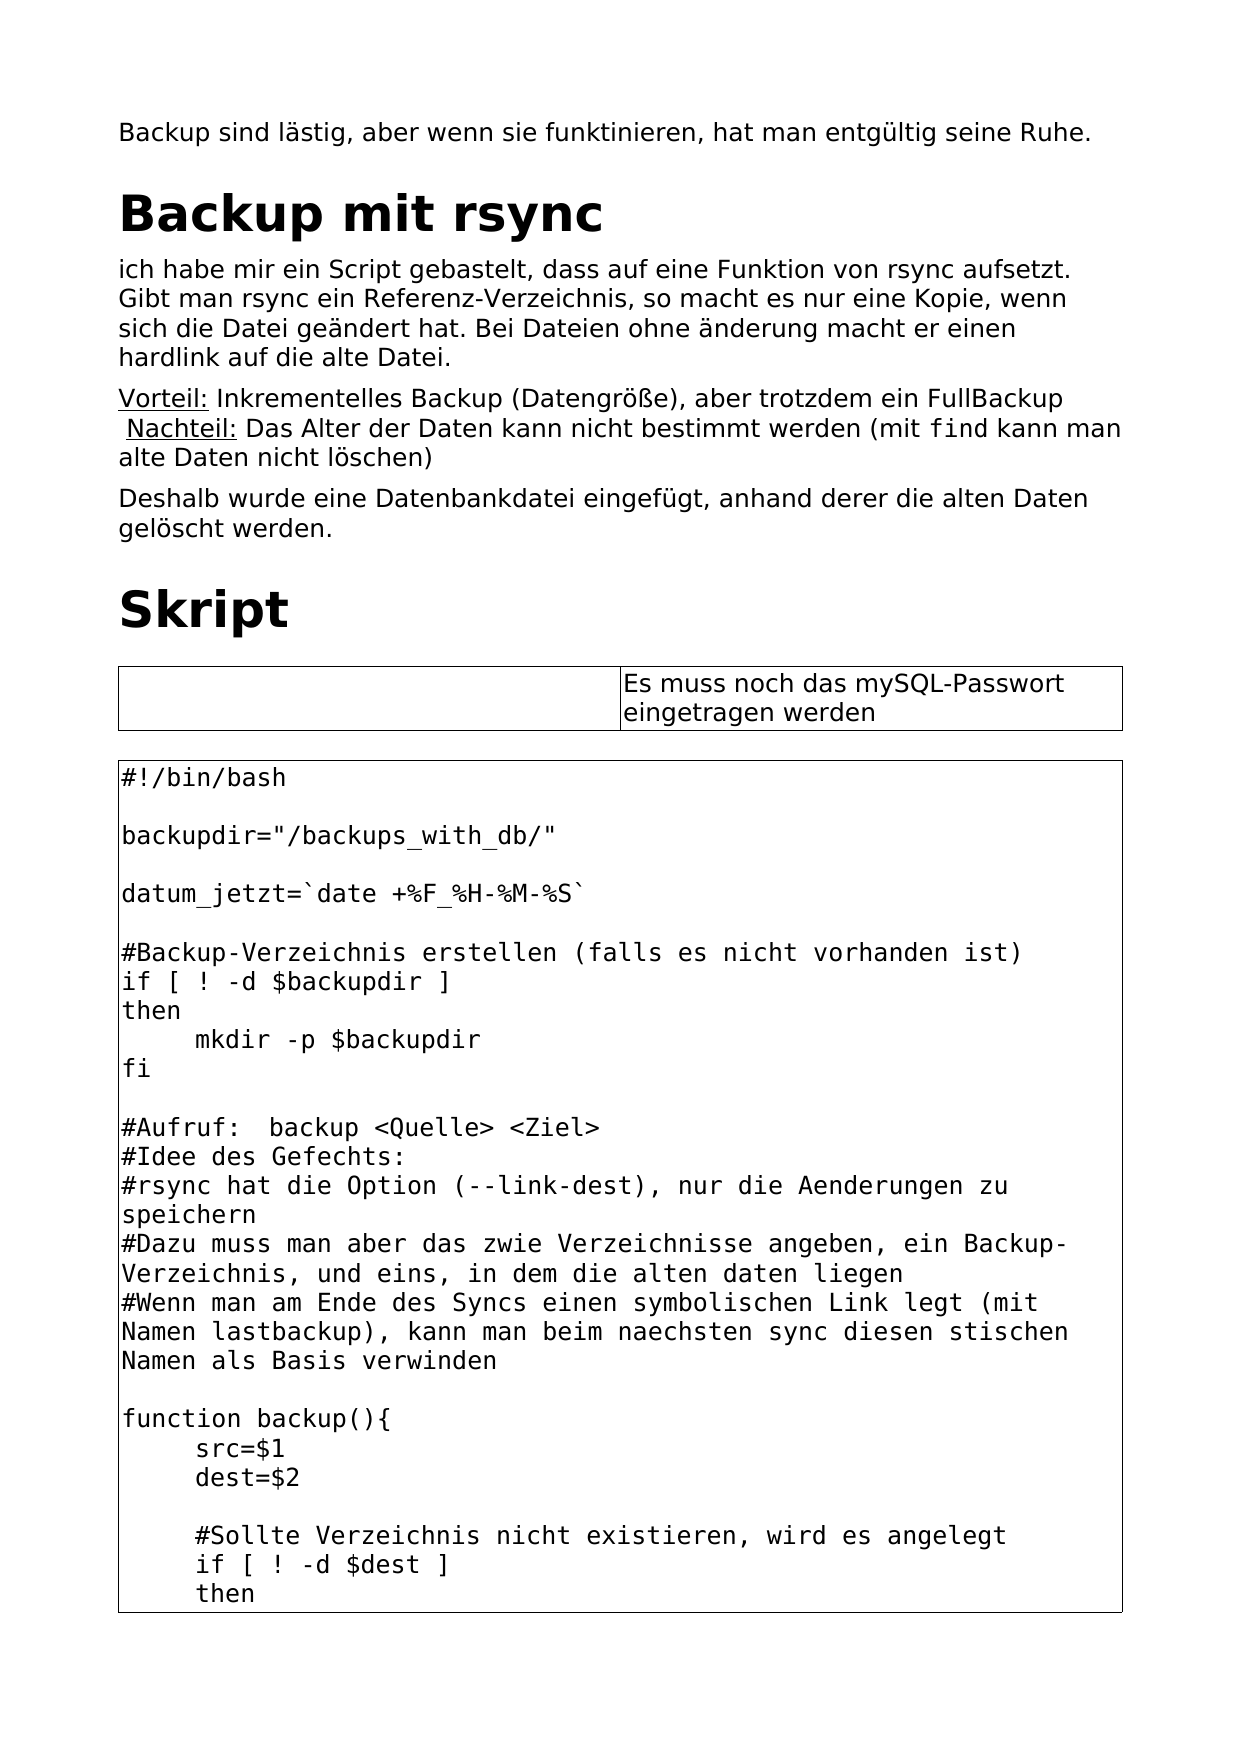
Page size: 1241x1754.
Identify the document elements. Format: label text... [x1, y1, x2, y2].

text ich habe mir ein Script gebastelt, dass auf eine Funktion von rsync aufsetzt. Gibt man rsync ein Referenz-Verzeichnis, so macht es nur eine Kopie, wenn sich die Datei geändert hat. Bei Dateien ohne änderung macht er einen hardlink auf die alte Datei. [118, 256, 1122, 372]
subtitle Skript [118, 581, 1122, 639]
table_header Es muss noch das mySQL-Passwort eingetragen werden [621, 667, 1122, 730]
table_header [119, 667, 620, 730]
subtitle Backup mit rsync [118, 185, 1122, 243]
text Vorteil: Inkrementelles Backup (Datengröße), aber trotzdem ein FullBackup Nachteil: Das Alter der Daten kann nicht bestimmt werden (mit find kann man alte Daten nicht löschen) [118, 385, 1122, 472]
table_header #!/bin/bash backupdir="/backups_with_db/" datum_jetzt=`date +%F_%H-%M-%S` #Backup-Verzeichnis erstellen (falls es nicht vorhanden ist) if [ ! -d $backupdir ] then mkdir -p $backupdir fi #Aufruf: backup <Quelle> <Ziel> #Idee des Gefechts: #rsync hat die Option (--link-dest), nur die Aenderungen zu speichern #Dazu muss man aber das zwie Verzeichnisse angeben, ein Backup-Verzeichnis, und eins, in dem die alten daten liegen #Wenn man am Ende des Syncs einen symbolischen Link legt (mit Namen lastbackup), kann man beim naechsten sync diesen stischen Namen als Basis verwinden function backup(){ src=$1 dest=$2 #Sollte Verzeichnis nicht existieren, wird es angelegt if [ ! -d $dest ] then [119, 761, 1122, 1612]
text Deshalb wurde eine Datenbankdatei eingefügt, anhand derer die alten Daten gelöscht werden. [118, 485, 1122, 543]
text Backup sind lästig, aber wenn sie funktinieren, hat man entgültig seine Ruhe. [118, 118, 1122, 147]
